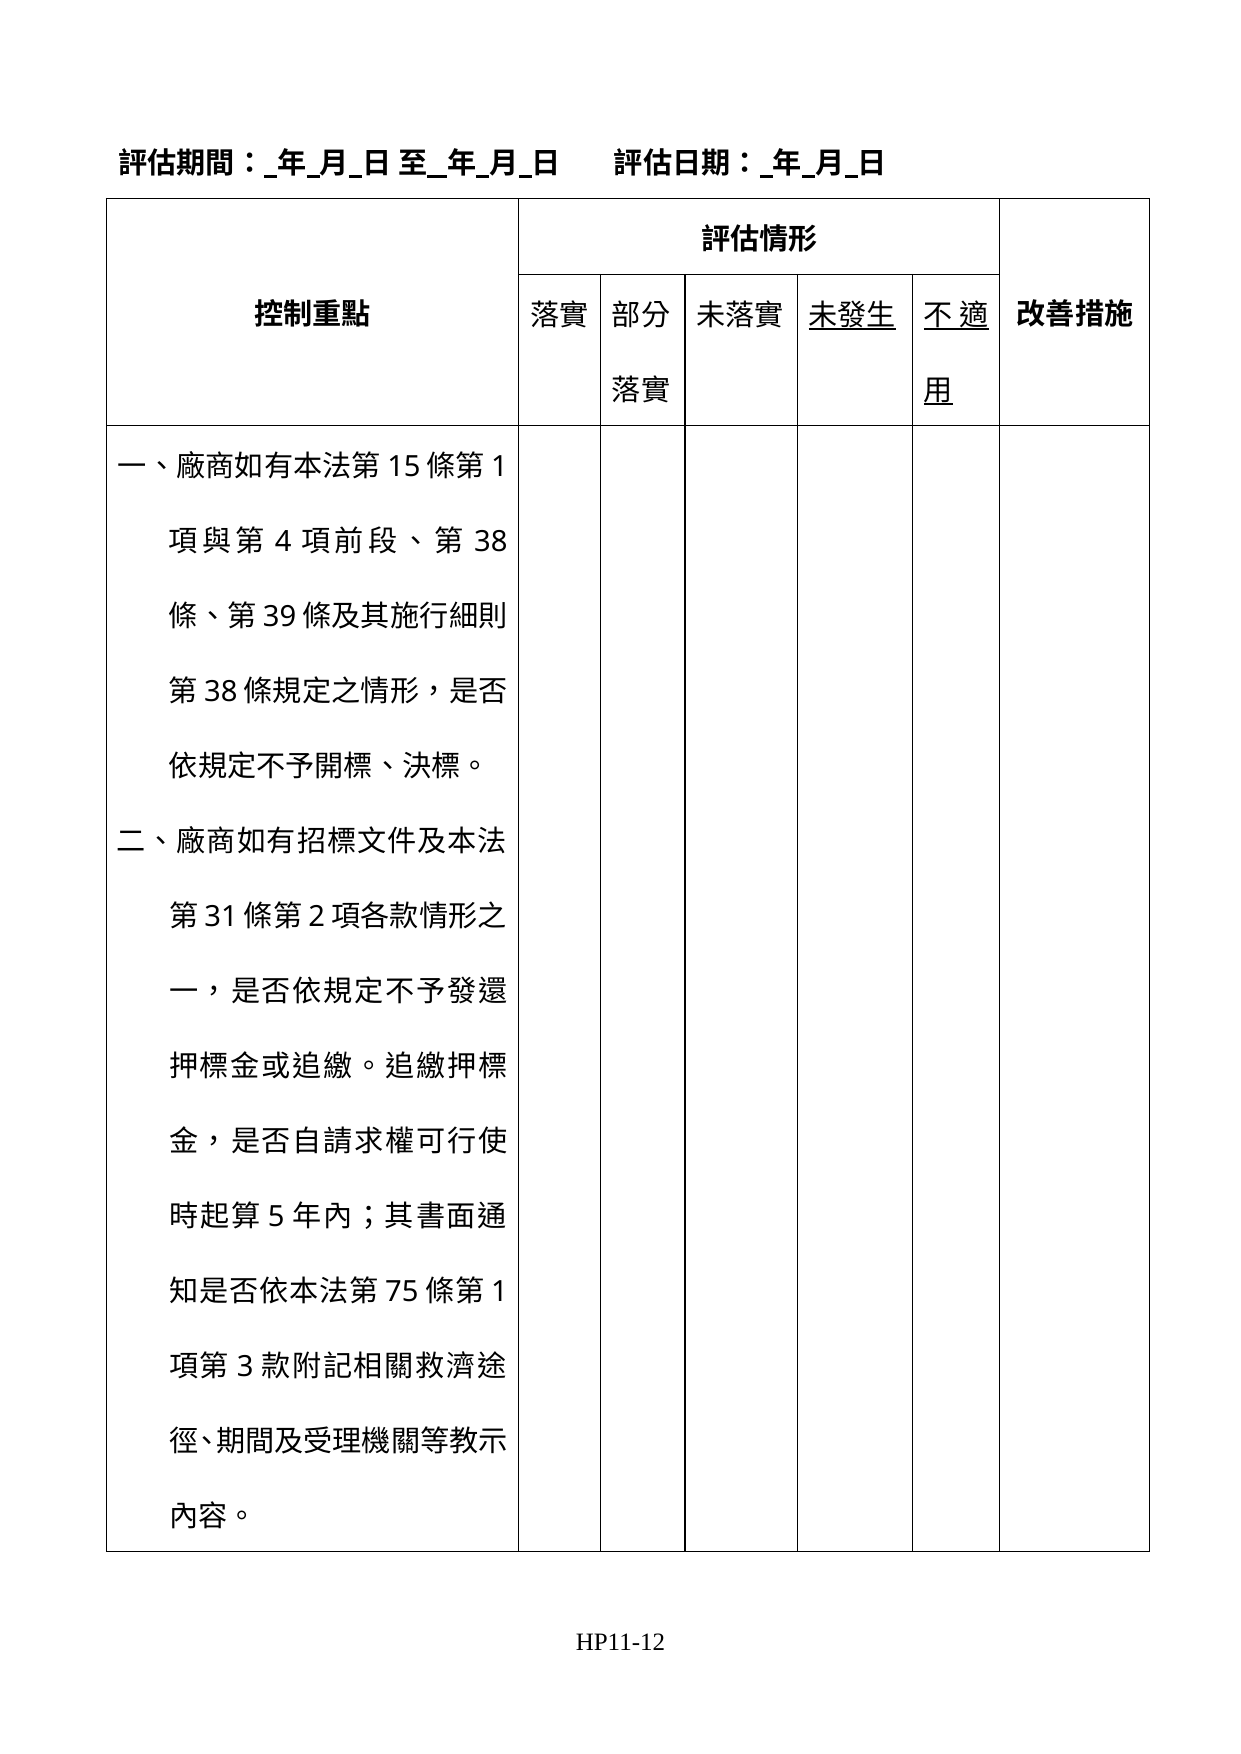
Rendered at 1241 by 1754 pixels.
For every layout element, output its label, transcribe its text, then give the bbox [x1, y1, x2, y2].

table_header 評估情形 [519, 199, 999, 274]
table_cell [798, 426, 912, 1551]
table_cell [1000, 426, 1149, 1551]
table_header 控制重點 [107, 199, 518, 425]
table_cell 落實 [519, 275, 600, 425]
table_cell [601, 426, 684, 1551]
table_cell [913, 426, 999, 1551]
table_cell [686, 426, 797, 1551]
text 評估期間： 年 月 日 至 年 月 日 評估日期： 年 月 日 [118, 123, 1122, 198]
table_header 改善措施 [1000, 199, 1149, 425]
table_cell 一、廠商如有本法第15條第1項與第4項前段、第38條、第39條及其施行細則第38條規定之情形，是否依規定不予開標、決標。 二、廠商如有招標文件及本法第31條第2項各款情形之一，是否依規定不予發還押標金或追繳。追繳押標金，是否自請求權可行使時起算5年內；其書面通知是否依本法第75條第1項第3款附記相關救濟途徑、期間及受理機關等教示內容。 [107, 426, 518, 1551]
table_cell 部分 落實 [601, 275, 684, 425]
table_cell 未落實 [686, 275, 797, 425]
table_cell 不適用 [913, 275, 999, 425]
table_cell 未發生 [798, 275, 912, 425]
table_cell [519, 426, 600, 1551]
